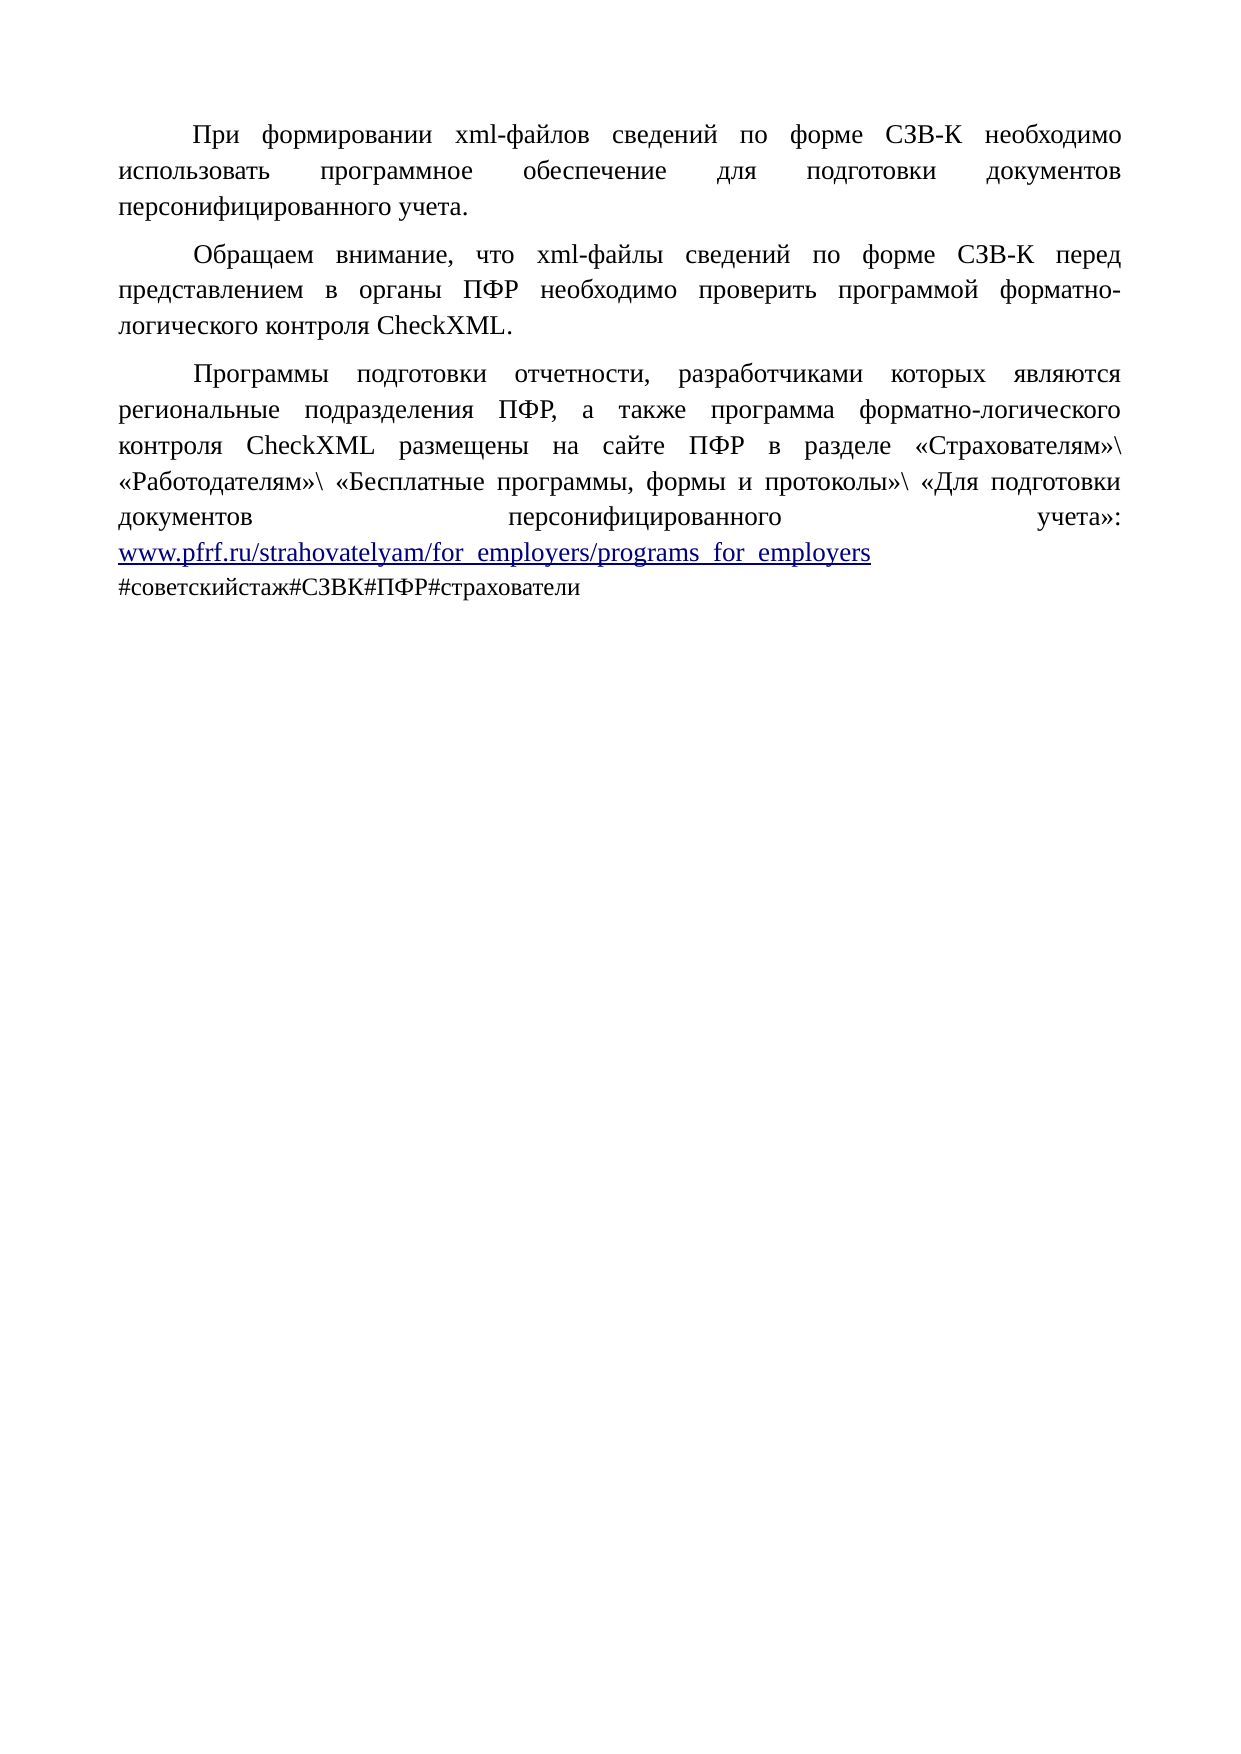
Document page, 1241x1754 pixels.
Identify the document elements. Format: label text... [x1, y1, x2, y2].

text Программы подготовки отчетности, разработчиками которых являются региональные подразделения ПФР, а также программа форматно-логического контроля CheckXML размещены на сайте ПФР в разделе «Страхователям»\ «Работодателям»\ «Бесплатные программы, формы и протоколы»\ «Для подготовки документов персонифицированного учета»: www.pfrf.ru/strahovatelyam/for_employers/programs_for_employers [118, 357, 1122, 567]
text #советскийстаж#СЗВК#ПФР#страхователи [118, 572, 1122, 601]
text При формировании xml-файлов сведений по форме СЗВ-К необходимо использовать программное обеспечение для подготовки документов персонифицированного учета. [118, 118, 1122, 221]
text Обращаем внимание, что xml-файлы сведений по форме СЗВ-К перед представлением в органы ПФР необходимо проверить программой форматно-логического контроля CheckXML. [118, 238, 1122, 340]
